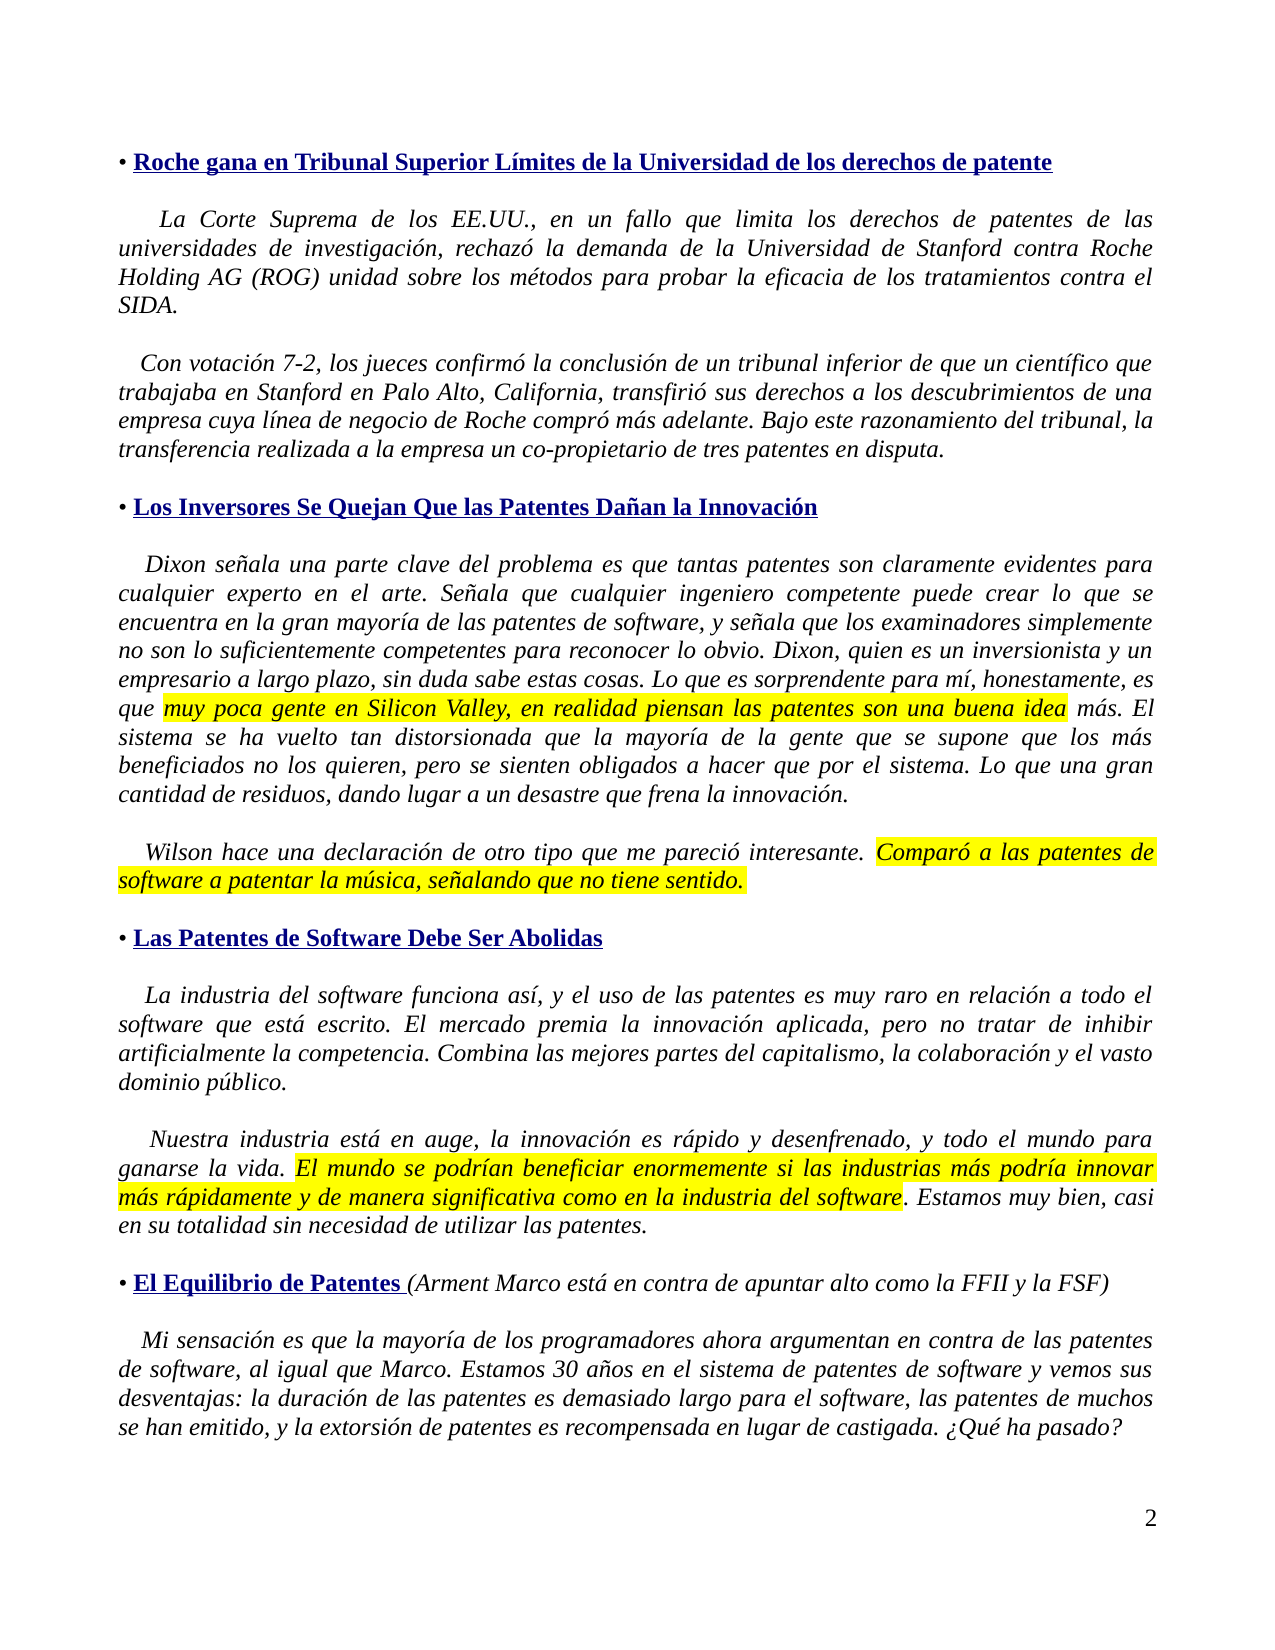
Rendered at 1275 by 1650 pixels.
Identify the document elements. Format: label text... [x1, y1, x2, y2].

text • El Equilibrio de Patentes (Arment Marco está en contra de apuntar alto como la FFII y la FSF) [118, 1268, 1157, 1297]
text • Roche gana en Tribunal Superior Límites de la Universidad de los derechos de patente [118, 147, 1157, 176]
text Con votación 7-2, los jueces confirmó la conclusión de un tribunal inferior de que un científico que trabajaba en Stanford en Palo Alto, California, transfirió sus derechos a los descubrimientos de una empresa cuya línea de negocio de Roche compró más adelante. Bajo este razonamiento del tribunal, la transferencia realizada a la empresa un co-propietario de tres patentes en disputa. [118, 348, 1157, 463]
text • Las Patentes de Software Debe Ser Abolidas [118, 923, 1157, 952]
text La Corte Suprema de los EE.UU., en un fallo que limita los derechos de patentes de las universidades de investigación, rechazó la demanda de la Universidad de Stanford contra Roche Holding AG (ROG) unidad sobre los métodos para probar la eficacia de los tratamientos contra el SIDA. [118, 204, 1157, 319]
text Nuestra industria está en auge, la innovación es rápido y desenfrenado, y todo el mundo para ganarse la vida. El mundo se podrían beneficiar enormemente si las industrias más podría innovar más rápidamente y de manera significativa como en la industria del software. Estamos muy bien, casi en su totalidad sin necesidad de utilizar las patentes. [118, 1124, 1157, 1239]
text Mi sensación es que la mayoría de los programadores ahora argumentan en contra de las patentes de software, al igual que Marco. Estamos 30 años en el sistema de patentes de software y vemos sus desventajas: la duración de las patentes es demasiado largo para el software, las patentes de muchos se han emitido, y la extorsión de patentes es recompensada en lugar de castigada. ¿Qué ha pasado? [118, 1326, 1157, 1441]
text Dixon señala una parte clave del problema es que tantas patentes son claramente evidentes para cualquier experto en el arte. Señala que cualquier ingeniero competente puede crear lo que se encuentra en la gran mayoría de las patentes de software, y señala que los examinadores simplemente no son lo suficientemente competentes para reconocer lo obvio. Dixon, quien es un inversionista y un empresario a largo plazo, sin duda sabe estas cosas. Lo que es sorprendente para mí, honestamente, es que muy poca gente en Silicon Valley, en realidad piensan las patentes son una buena idea más. El sistema se ha vuelto tan distorsionada que la mayoría de la gente que se supone que los más beneficiados no los quieren, pero se sienten obligados a hacer que por el sistema. Lo que una gran cantidad de residuos, dando lugar a un desastre que frena la innovación. [118, 549, 1157, 808]
text • Los Inversores Se Quejan Que las Patentes Dañan la Innovación [118, 492, 1157, 521]
text Wilson hace una declaración de otro tipo que me pareció interesante. Comparó a las patentes de software a patentar la música, señalando que no tiene sentido. [118, 837, 1157, 894]
text La industria del software funciona así, y el uso de las patentes es muy raro en relación a todo el software que está escrito. El mercado premia la innovación aplicada, pero no tratar de inhibir artificialmente la competencia. Combina las mejores partes del capitalismo, la colaboración y el vasto dominio público. [118, 981, 1157, 1096]
